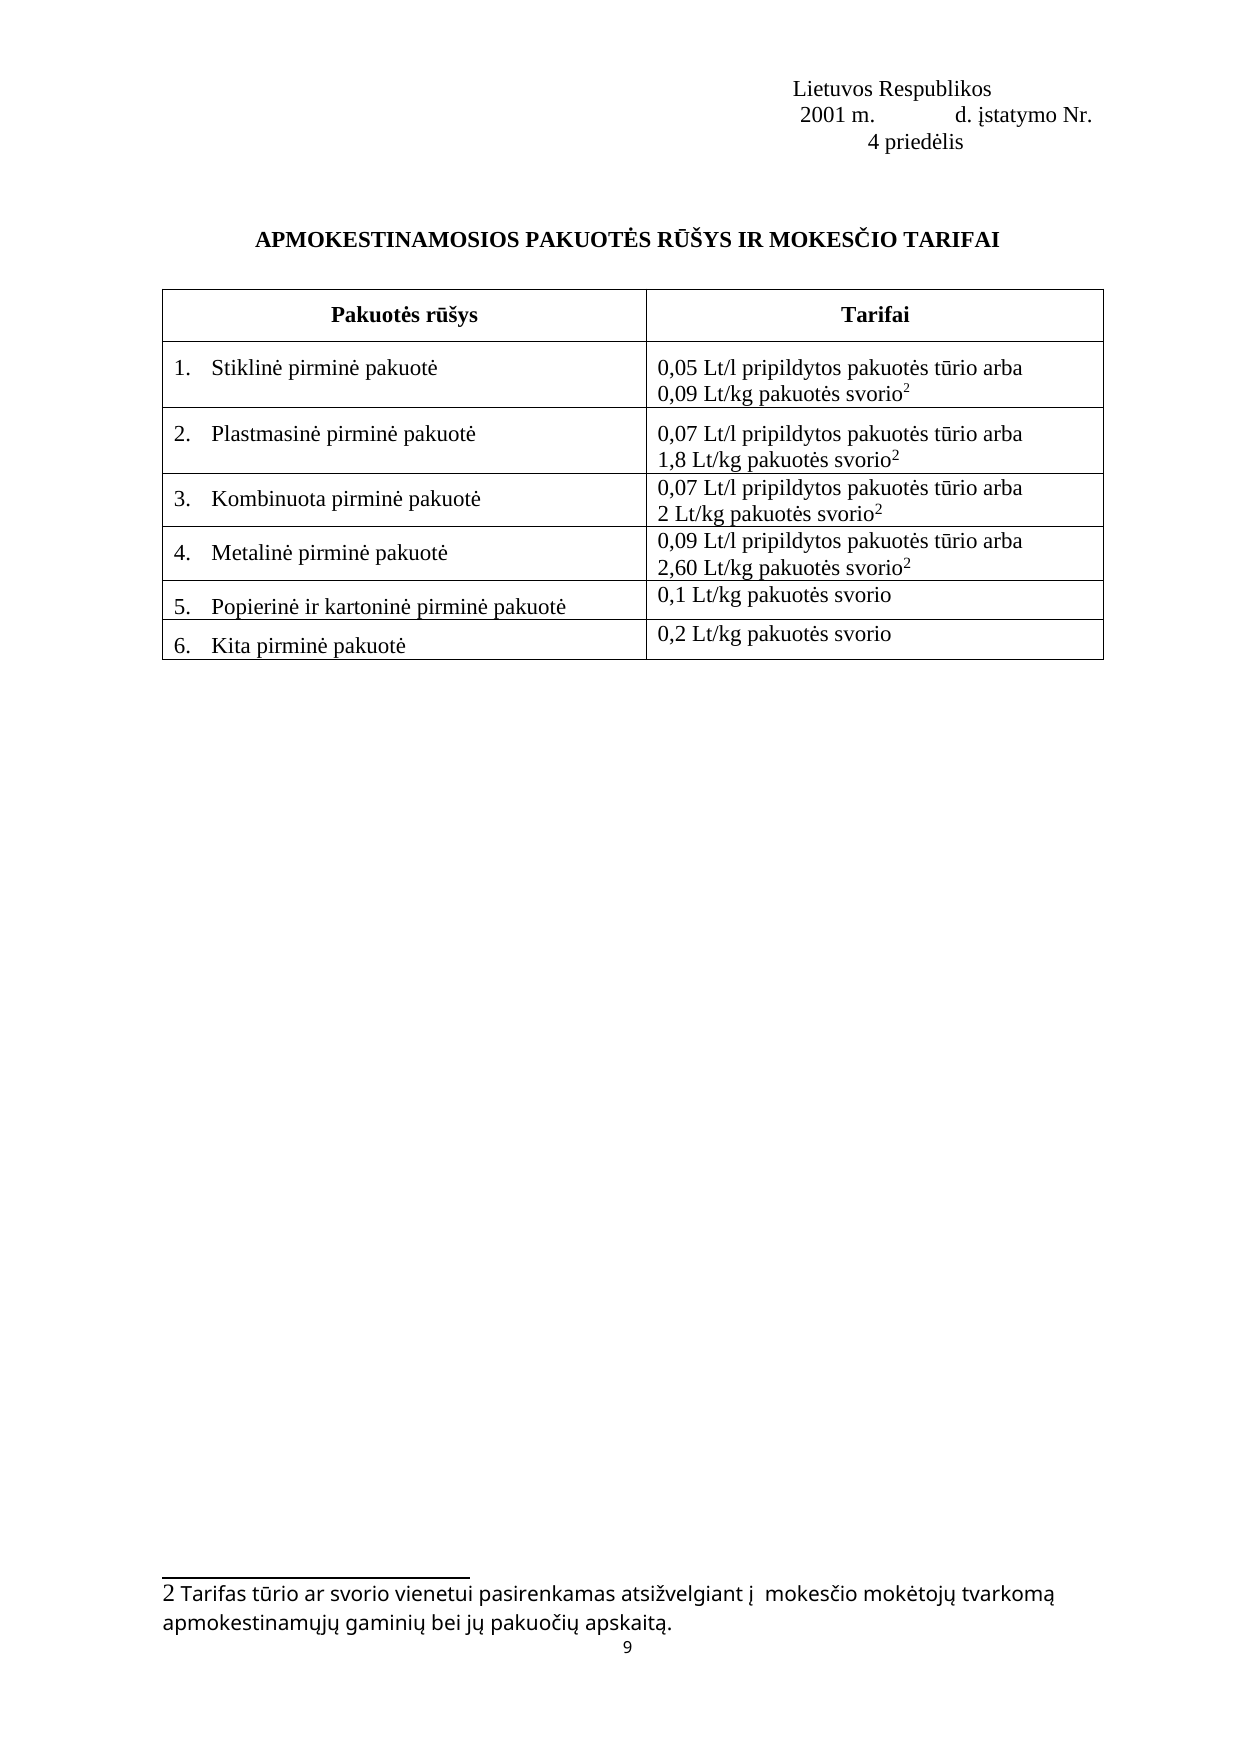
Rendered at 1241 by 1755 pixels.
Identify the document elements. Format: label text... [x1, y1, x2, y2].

table_header Pakuotės rūšys [163, 290, 646, 341]
text Lietuvos Respublikos [162, 75, 1093, 101]
text APMOKESTINAMOSIOS PAKUOTĖS RŪŠYS IR MOKESČIO TARIFAI [162, 226, 1093, 252]
table_header Tarifai [647, 290, 1103, 341]
table_cell 2. Plastmasinė pirminė pakuotė [163, 408, 646, 472]
table_cell 6. Kita pirminė pakuotė [163, 620, 646, 659]
table_cell 0,05 Lt/l pripildytos pakuotės tūrio arba 0,09 Lt/kg pakuotės svorio [647, 342, 1103, 407]
table_cell 1. Stiklinė pirminė pakuotė [163, 342, 646, 407]
table_cell 0,2 Lt/kg pakuotės svorio [647, 620, 1103, 659]
table_cell 0,09 Lt/l pripildytos pakuotės tūrio arba 2,60 Lt/kg pakuotės svorio2 [647, 527, 1103, 580]
text 2001 m. d. įstatymo Nr. [162, 101, 1093, 128]
table_cell 0,1 Lt/kg pakuotės svorio [647, 581, 1103, 619]
table_cell 3. Kombinuota pirminė pakuotė [163, 474, 646, 526]
table_cell 4. Metalinė pirminė pakuotė [163, 527, 646, 580]
table_cell 0,07 Lt/l pripildytos pakuotės tūrio arba 2 Lt/kg pakuotės svorio2 [647, 474, 1103, 526]
text 4 priedėlis [162, 128, 1093, 154]
table_cell 0,07 Lt/l pripildytos pakuotės tūrio arba 1,8 Lt/kg pakuotės svorio2 [647, 408, 1103, 472]
table_cell 5. Popierinė ir kartoninė pirminė pakuotė [163, 581, 646, 619]
